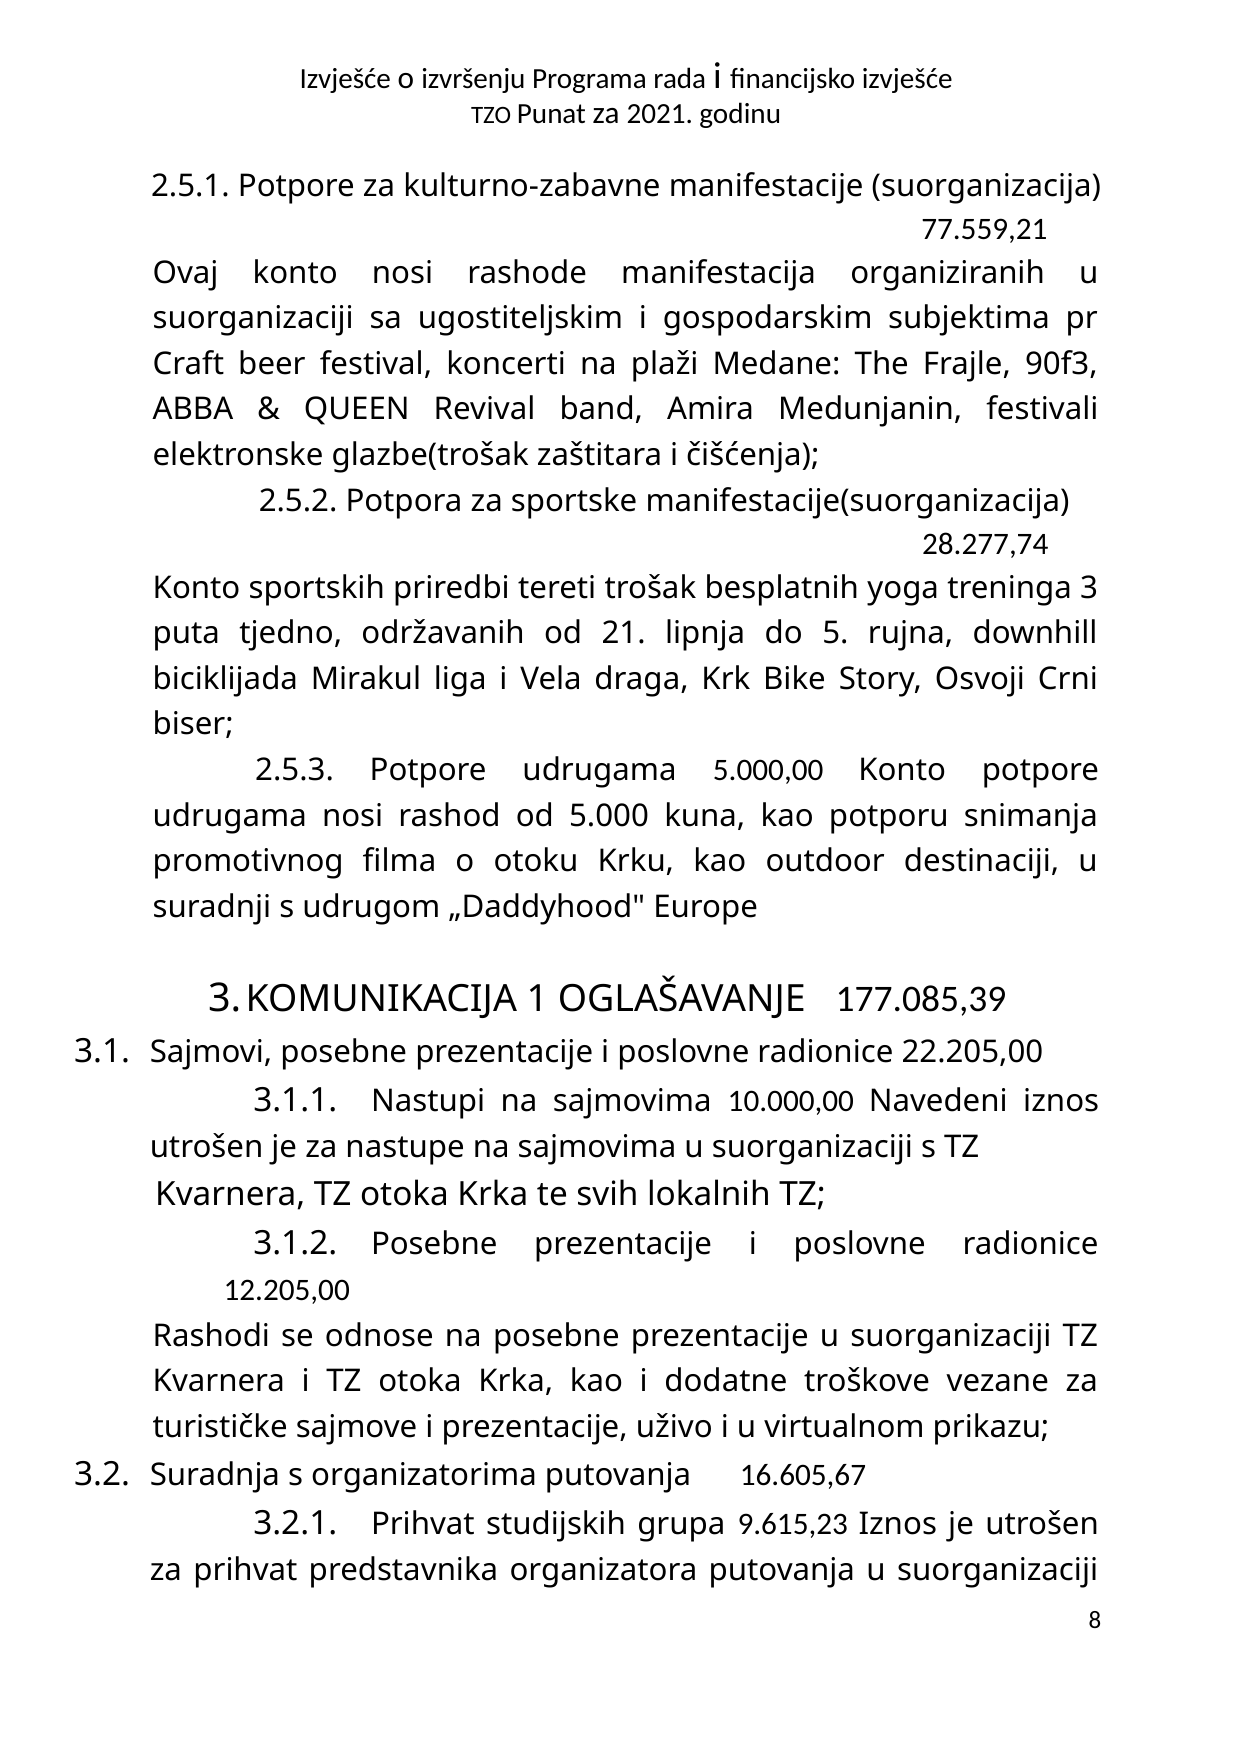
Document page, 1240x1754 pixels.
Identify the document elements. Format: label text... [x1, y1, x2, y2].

list Posebne prezentacije i poslovne radionice 12.205,00 [149, 1218, 1099, 1309]
text Kvarnera, TZ otoka Krka te svih lokalnih TZ; [155, 1170, 1102, 1215]
subtitle 2.5.1. Potpore za kulturno-zabavne manifestacije (suorganizacija) [151, 163, 1102, 206]
list Sajmovi, posebne prezentacije i poslovne radionice 22.205,00 [74, 1027, 1099, 1072]
list Suradnja s organizatorima putovanja 16.605,67 [74, 1450, 1099, 1495]
text 2.5.2. Potpora za sportske manifestacije(suorganizacija) [258, 478, 1099, 520]
text 2.5.3. Potpore udrugama 5.000,00 Konto potpore udrugama nosi rashod od 5.000 kuna, kao potporu snimanja promotivnog filma o otoku Krku, kao outdoor destinaciji, u suradnji s udrugom „Daddyhood" Europe [152, 747, 1099, 926]
list Nastupi na sajmovima 10.000,00 Navedeni iznos utrošen je za nastupe na sajmovima u suorganizaciji s TZ [149, 1076, 1099, 1167]
text Rashodi se odnose na posebne prezentacije u suorganizaciji TZ Kvarnera i TZ otoka Krka, kao i dodatne troškove vezane za turističke sajmove i prezentacije, uživo i u virtualnom prikazu; [152, 1313, 1099, 1446]
text 28.277,74 Konto sportskih priredbi tereti trošak besplatnih yoga treninga 3 puta tjedno, održavanih od 21. lipnja do 5. rujna, downhill biciklijada Mirakul liga i Vela draga, Krk Bike Story, Osvoji Crni biser; [152, 524, 1099, 744]
list KOMUNIKACIJA 1 OGLAŠAVANJE 177.085,39 [112, 969, 1102, 1023]
text 77.559,21 Ovaj konto nosi rashode manifestacija organiziranih u suorganizaciji sa ugostiteljskim i gospodarskim subjektima pr Craft beer festival, koncerti na plaži Medane: The Frajle, 90f3, ABBA & QUEEN Revival band, Amira Medunjanin, festivali elektronske glazbe(trošak zaštitara i čišćenja); [152, 209, 1099, 474]
list Prihvat studijskih grupa 9.615,23 Iznos je utrošen za prihvat predstavnika organizatora putovanja u suorganizaciji [149, 1499, 1099, 1589]
